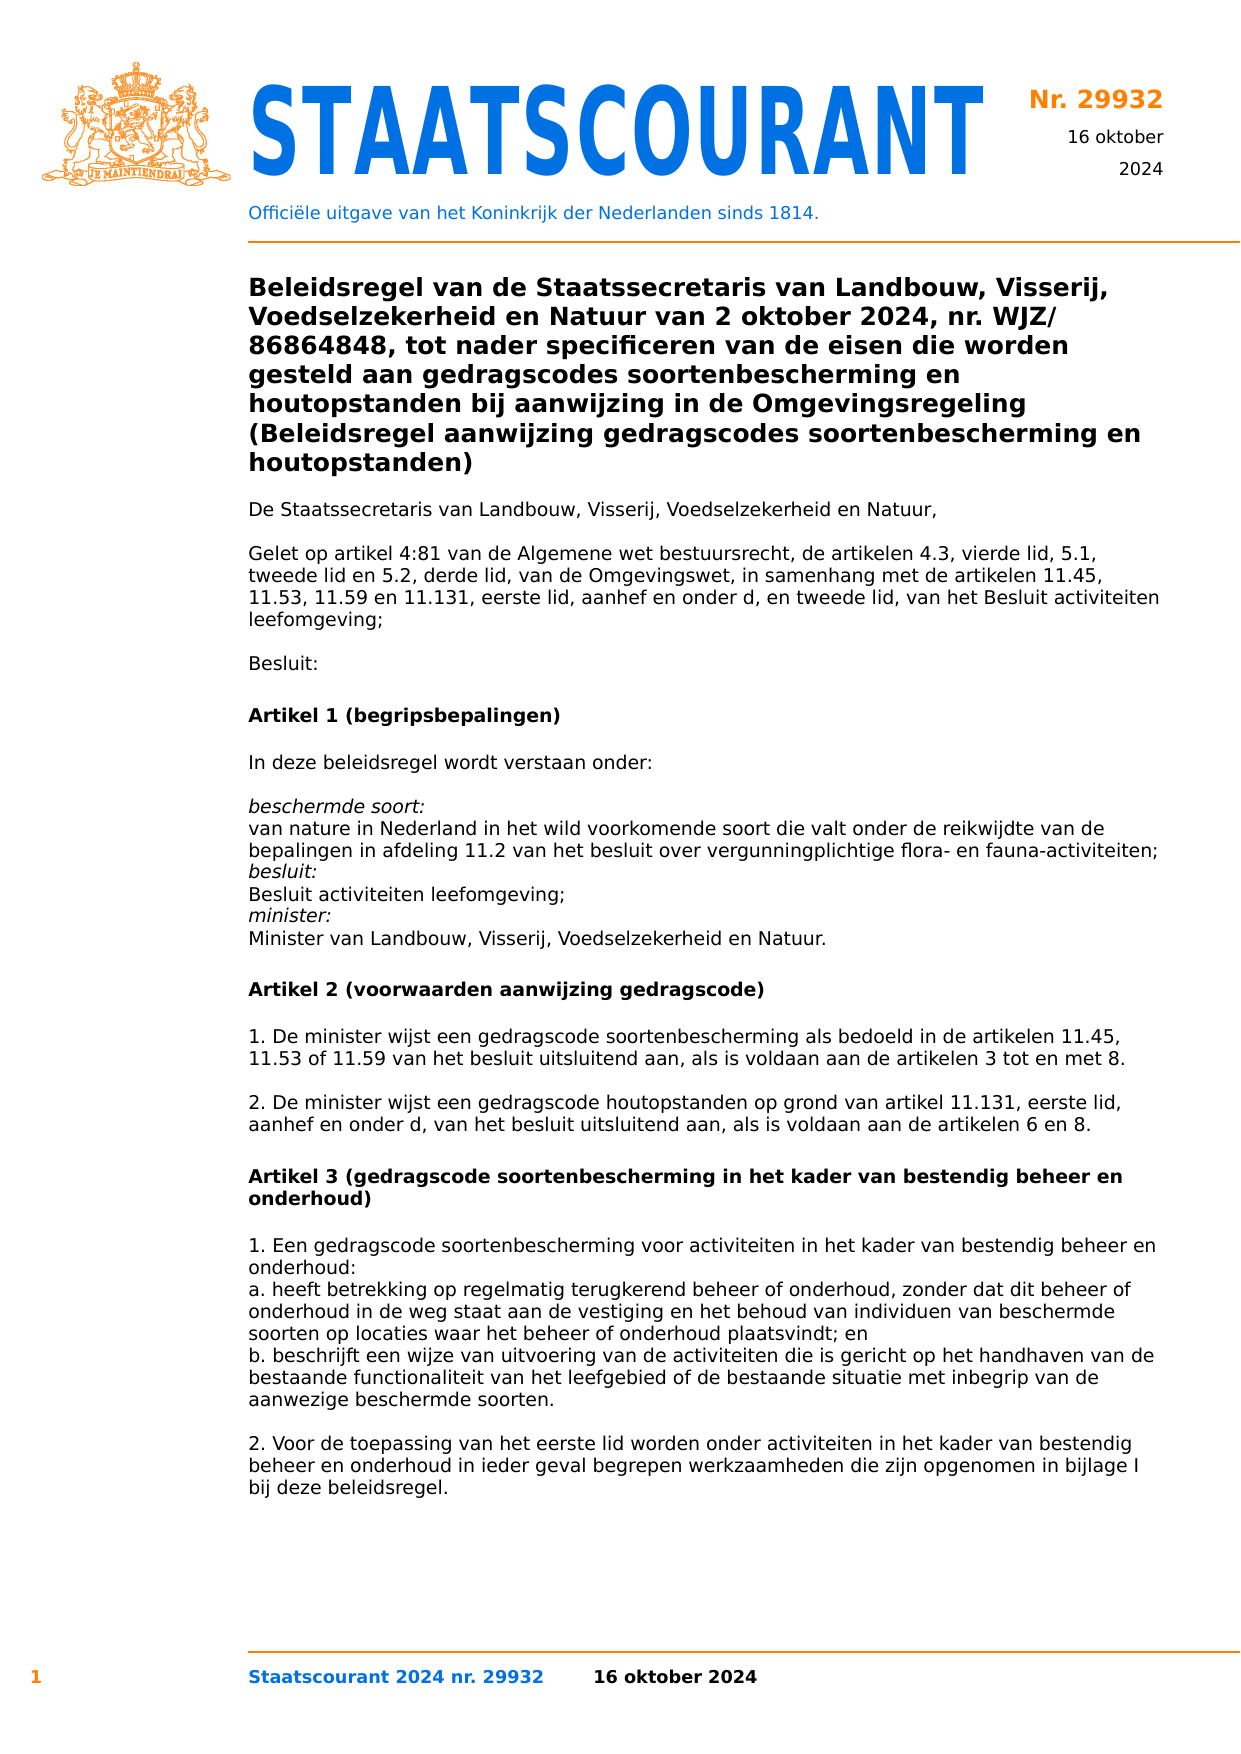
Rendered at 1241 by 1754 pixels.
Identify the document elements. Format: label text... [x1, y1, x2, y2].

text 2. De minister wijst een gedragscode houtopstanden op grond van artikel 11.131, eerste lid, aanhef en onder d, van het besluit uitsluitend aan, als is voldaan aan de artikelen 6 en 8. [248, 1092, 1163, 1136]
text b. beschrijft een wijze van uitvoering van de activiteiten die is gericht op het handhaven van de bestaande functionaliteit van het leefgebied of de bestaande situatie met inbegrip van de aanwezige beschermde soorten. [248, 1345, 1163, 1411]
text Gelet op artikel 4:81 van de Algemene wet bestuursrecht, de artikelen 4.3, vierde lid, 5.1, tweede lid en 5.2, derde lid, van de Omgevingswet, in samenhang met de artikelen 11.45, 11.53, 11.59 en 11.131, eerste lid, aanhef en onder d, en tweede lid, van het Besluit activiteiten leefomgeving; [248, 543, 1163, 631]
text De Staatssecretaris van Landbouw, Visserij, Voedselzekerheid en Natuur, [248, 499, 1163, 521]
table_header STAATSCOURANT [248, 62, 998, 203]
text minister: [248, 905, 1163, 927]
subtitle Artikel 1 (begripsbepalingen) [248, 705, 1163, 727]
text beschermde soort: [248, 796, 1163, 817]
subtitle Artikel 3 (gedragscode soortenbescherming in het kader van bestendig beheer en onderhoud) [248, 1166, 1163, 1210]
table_header [25, 62, 248, 241]
picture [41, 62, 231, 186]
text 2. Voor de toepassing van het eerste lid worden onder activiteiten in het kader van bestendig beheer en onderhoud in ieder geval begrepen werkzaamheden die zijn opgenomen in bijlage I bij deze beleidsregel. [248, 1433, 1163, 1499]
text a. heeft betrekking op regelmatig terugkerend beheer of onderhoud, zonder dat dit beheer of onderhoud in de weg staat aan de vestiging en het behoud van individuen van beschermde soorten op locaties waar het beheer of onderhoud plaatsvindt; en [248, 1279, 1163, 1345]
table_cell 2024 [998, 153, 1240, 203]
text In deze beleidsregel wordt verstaan onder: [248, 752, 1163, 774]
subtitle Beleidsregel van de Staatssecretaris van Landbouw, Visserij, Voedselzekerheid en Natuur van 2 oktober 2024, nr. WJZ/ 86864848, tot nader specificeren van de eisen die worden gesteld aan gedragscodes soortenbescherming en houtopstanden bij aanwijzing in de Omgevingsregeling (Beleidsregel aanwijzing gedragscodes soortenbescherming en houtopstanden) [248, 273, 1163, 477]
text van nature in Nederland in het wild voorkomende soort die valt onder de reikwijdte van de bepalingen in afdeling 11.2 van het besluit over vergunningplichtige flora- en fauna-activiteiten; [248, 817, 1163, 861]
subtitle Artikel 2 (voorwaarden aanwijzing gedragscode) [248, 979, 1163, 1001]
text 1. De minister wijst een gedragscode soortenbescherming als bedoeld in de artikelen 11.45, 11.53 of 11.59 van het besluit uitsluitend aan, als is voldaan aan de artikelen 3 tot en met 8. [248, 1026, 1163, 1070]
text Besluit activiteiten leefomgeving; [248, 883, 1163, 905]
text Besluit: [248, 653, 1163, 675]
text Minister van Landbouw, Visserij, Voedselzekerheid en Natuur. [248, 927, 1163, 949]
table_cell 16 oktober [998, 121, 1240, 153]
table_cell Officiële uitgave van het Koninkrijk der Nederlanden sinds 1814. [248, 203, 1240, 241]
table_header Nr. 29932 [998, 62, 1240, 121]
text besluit: [248, 861, 1163, 883]
text 1. Een gedragscode soortenbescherming voor activiteiten in het kader van bestendig beheer en onderhoud: [248, 1235, 1163, 1279]
